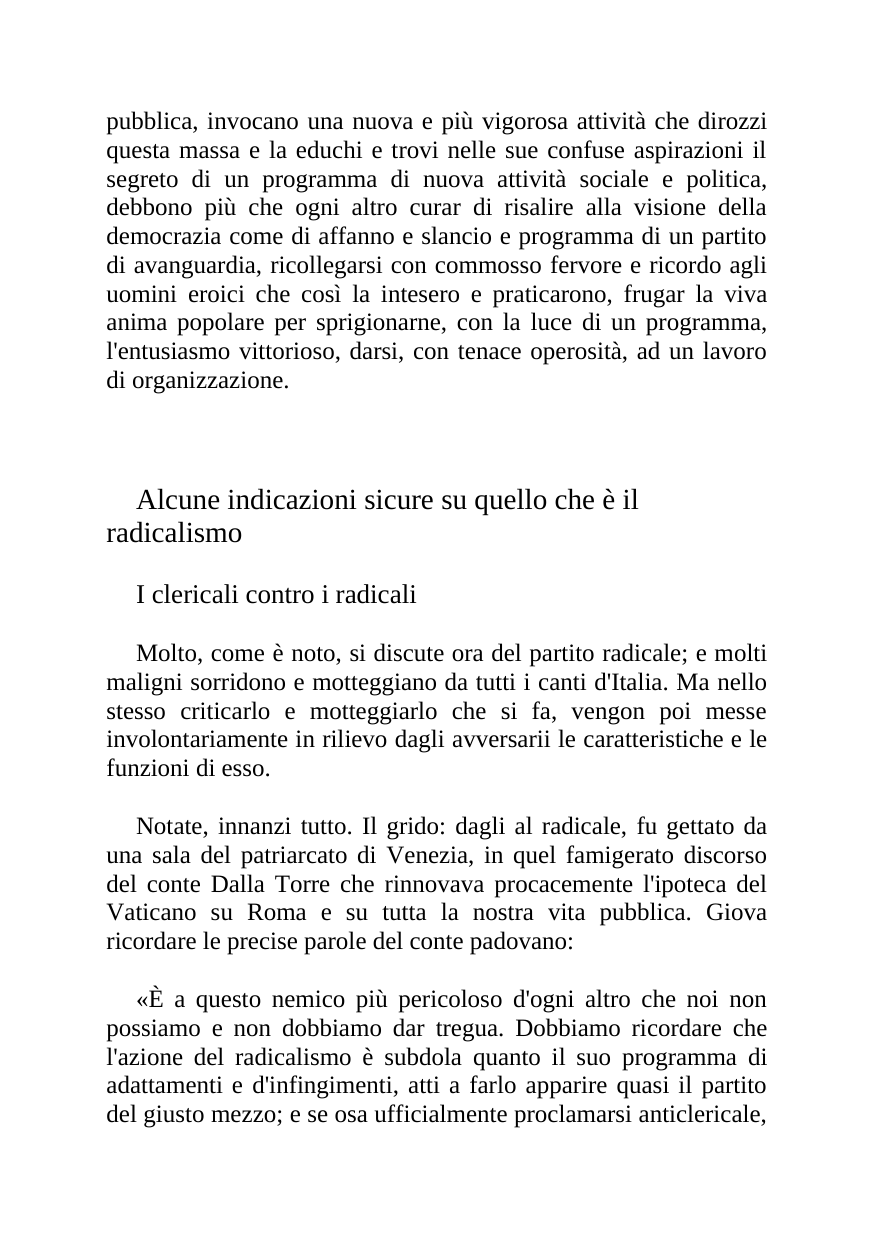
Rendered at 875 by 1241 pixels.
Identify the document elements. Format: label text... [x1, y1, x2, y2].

subtitle Alcune indicazioni sicure su quello che è il radicalismo [106, 482, 768, 549]
text «È a questo nemico più pericoloso d'ogni altro che noi non possiamo e non dobbiamo dar tregua. Dobbiamo ricordare che l'azione del radicalismo è subdola quanto il suo programma di adattamenti e d'infingimenti, atti a farlo apparire quasi il partito del giusto mezzo; e se osa ufficialmente proclamarsi anticlericale, [106, 984, 768, 1128]
text Notate, innanzi tutto. Il grido: dagli al radicale, fu gettato da una sala del patriarcato di Venezia, in quel famigerato discorso del conte Dalla Torre che rinnovava procacemente l'ipoteca del Vaticano su Roma e su tutta la nostra vita pubblica. Giova ricordare le precise parole del conte padovano: [106, 811, 768, 955]
subtitle I clericali contro i radicali [106, 578, 768, 609]
text pubblica, invocano una nuova e più vigorosa attività che dirozzi questa massa e la educhi e trovi nelle sue confuse aspirazioni il segreto di un programma di nuova attività sociale e politica, debbono più che ogni altro curar di risalire alla visione della democrazia come di affanno e slancio e programma di un partito di avanguardia, ricollegarsi con commosso fervore e ricordo agli uomini eroici che così la intesero e praticarono, frugar la viva anima popolare per sprigionarne, con la luce di un programma, l'entusiasmo vittorioso, darsi, con tenace operosità, ad un lavoro di organizzazione. [106, 106, 768, 394]
text Molto, come è noto, si discute ora del partito radicale; e molti maligni sorridono e motteggiano da tutti i canti d'Italia. Ma nello stesso criticarlo e motteggiarlo che si fa, vengon poi messe involontariamente in rilievo dagli avversarii le caratteristiche e le funzioni di esso. [106, 638, 768, 782]
